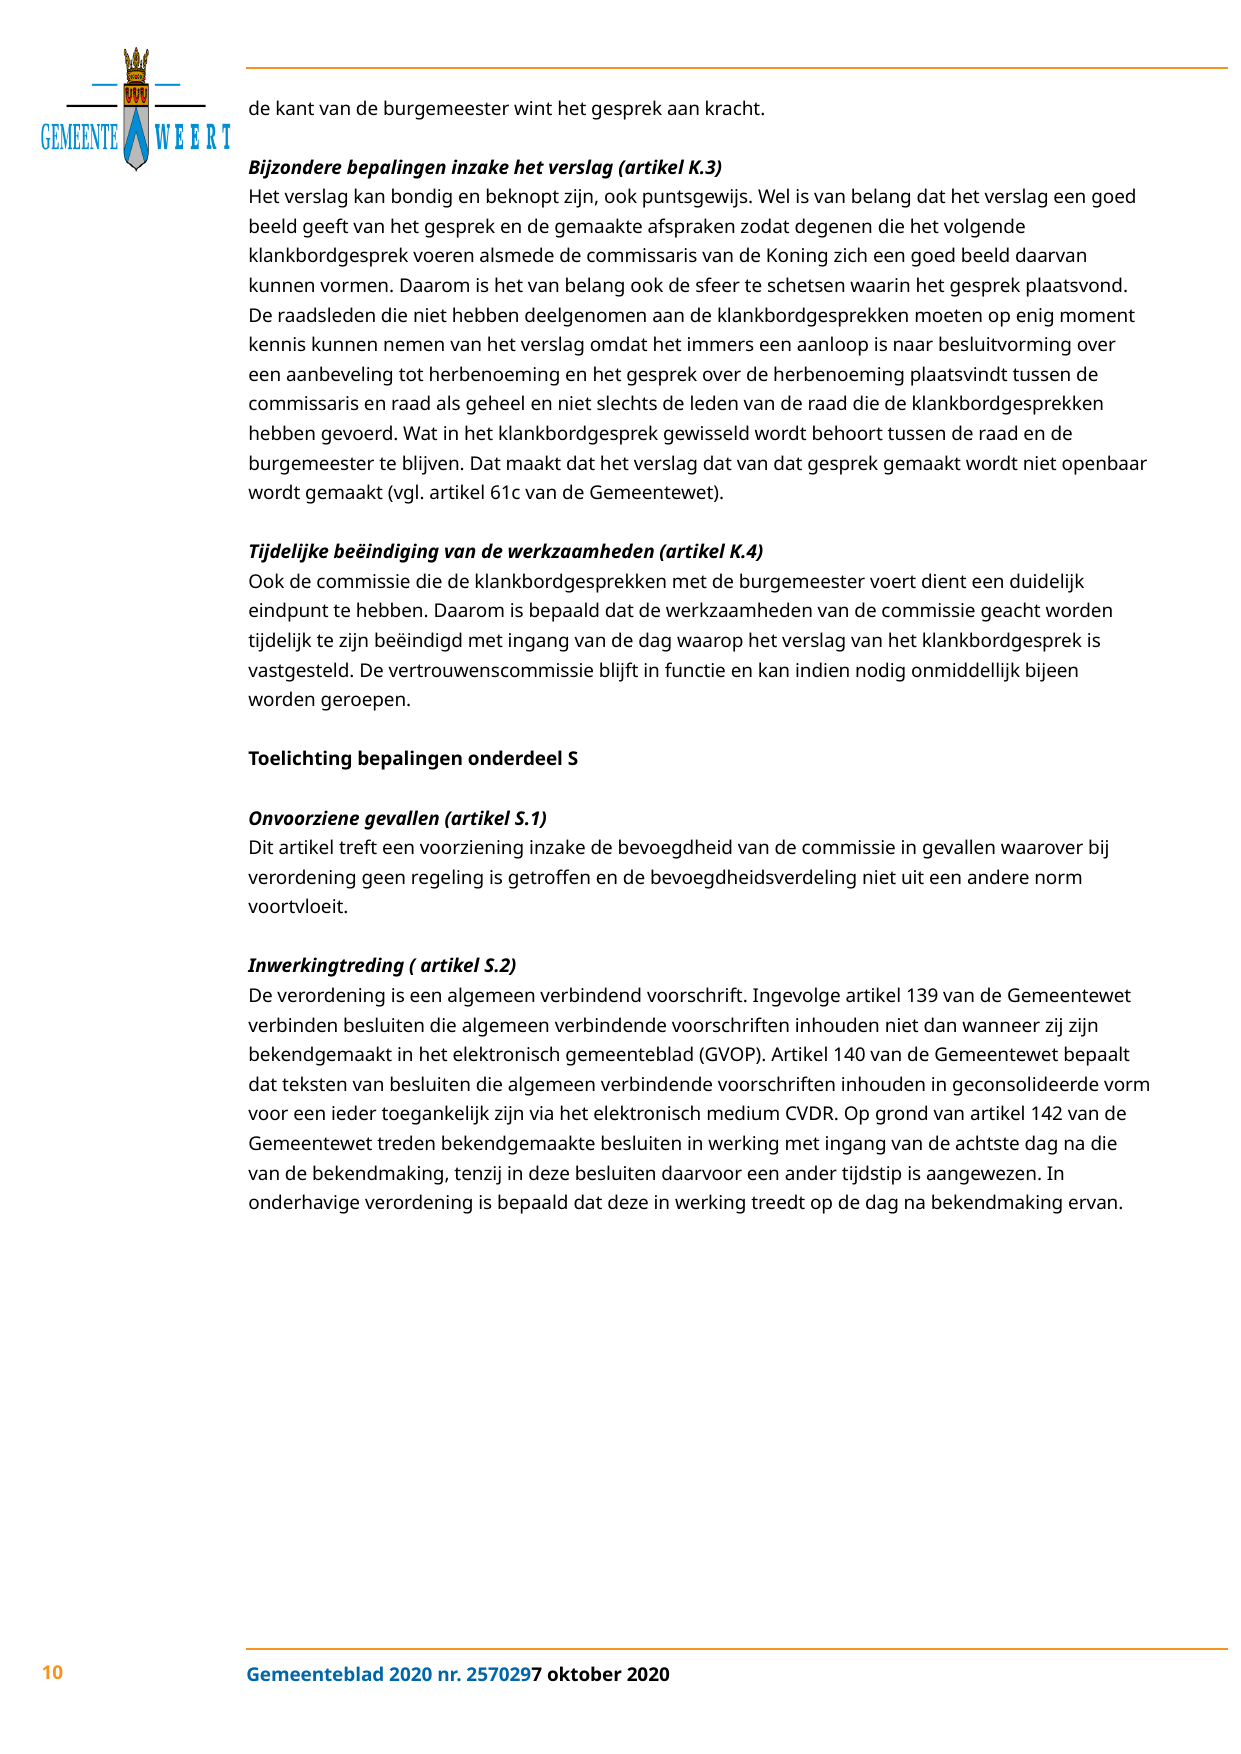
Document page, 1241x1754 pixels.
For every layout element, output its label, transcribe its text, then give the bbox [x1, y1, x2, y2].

text Dit artikel treft een voorziening inzake de bevoegdheid van de commissie in gevallen waarover bij verordening geen regeling is getroffen en de bevoegdheidsverdeling niet uit een andere norm voortvloeit. [248, 834, 1152, 919]
text Tijdelijke beëindiging van de werkzaamheden (artikel K.4) [248, 538, 1152, 564]
text Inwerkingtreding ( artikel S.2) [248, 953, 1152, 978]
text Het verslag kan bondig en beknopt zijn, ook puntsgewijs. Wel is van belang dat het verslag een goed beeld geeft van het gesprek en de gemaakte afspraken zodat degenen die het volgende klankbordgesprek voeren alsmede de commissaris van de Koning zich een goed beeld daarvan kunnen vormen. Daarom is het van belang ook de sfeer te schetsen waarin het gesprek plaatsvond. De raadsleden die niet hebben deelgenomen aan de klankbordgesprekken moeten op enig moment kennis kunnen nemen van het verslag omdat het immers een aanloop is naar besluitvorming over een aanbeveling tot herbenoeming en het gesprek over de herbenoeming plaatsvindt tussen de commissaris en raad als geheel en niet slechts de leden van de raad die de klankbordgesprekken hebben gevoerd. Wat in het klankbordgesprek gewisseld wordt behoort tussen de raad en de burgemeester te blijven. Dat maakt dat het verslag dat van dat gesprek gemaakt wordt niet openbaar wordt gemaakt (vgl. artikel 61c van de Gemeentewet). [248, 183, 1152, 505]
text de kant van de burgemeester wint het gesprek aan kracht. [248, 95, 1152, 121]
text Toelichting bepalingen onderdeel S [248, 746, 1152, 771]
picture [41, 47, 231, 172]
text Onvoorziene gevallen (artikel S.1) [248, 805, 1152, 831]
text De verordening is een algemeen verbindend voorschrift. Ingevolge artikel 139 van de Gemeentewet verbinden besluiten die algemeen verbindende voorschriften inhouden niet dan wanneer zij zijn bekendgemaakt in het elektronisch gemeenteblad (GVOP). Artikel 140 van de Gemeentewet bepaalt dat teksten van besluiten die algemeen verbindende voorschriften inhouden in geconsolideerde vorm voor een ieder toegankelijk zijn via het elektronisch medium CVDR. Op grond van artikel 142 van de Gemeentewet treden bekendgemaakte besluiten in werking met ingang van de achtste dag na die van de bekendmaking, tenzij in deze besluiten daarvoor een ander tijdstip is aangewezen. In onderhavige verordening is bepaald dat deze in werking treedt op de dag na bekendmaking ervan. [248, 982, 1152, 1215]
text Bijzondere bepalingen inzake het verslag (artikel K.3) [248, 154, 1152, 180]
text Ook de commissie die de klankbordgesprekken met de burgemeester voert dient een duidelijk eindpunt te hebben. Daarom is bepaald dat de werkzaamheden van de commissie geacht worden tijdelijk te zijn beëindigd met ingang van de dag waarop het verslag van het klankbordgesprek is vastgesteld. De vertrouwenscommissie blijft in functie en kan indien nodig onmiddellijk bijeen worden geroepen. [248, 568, 1152, 712]
